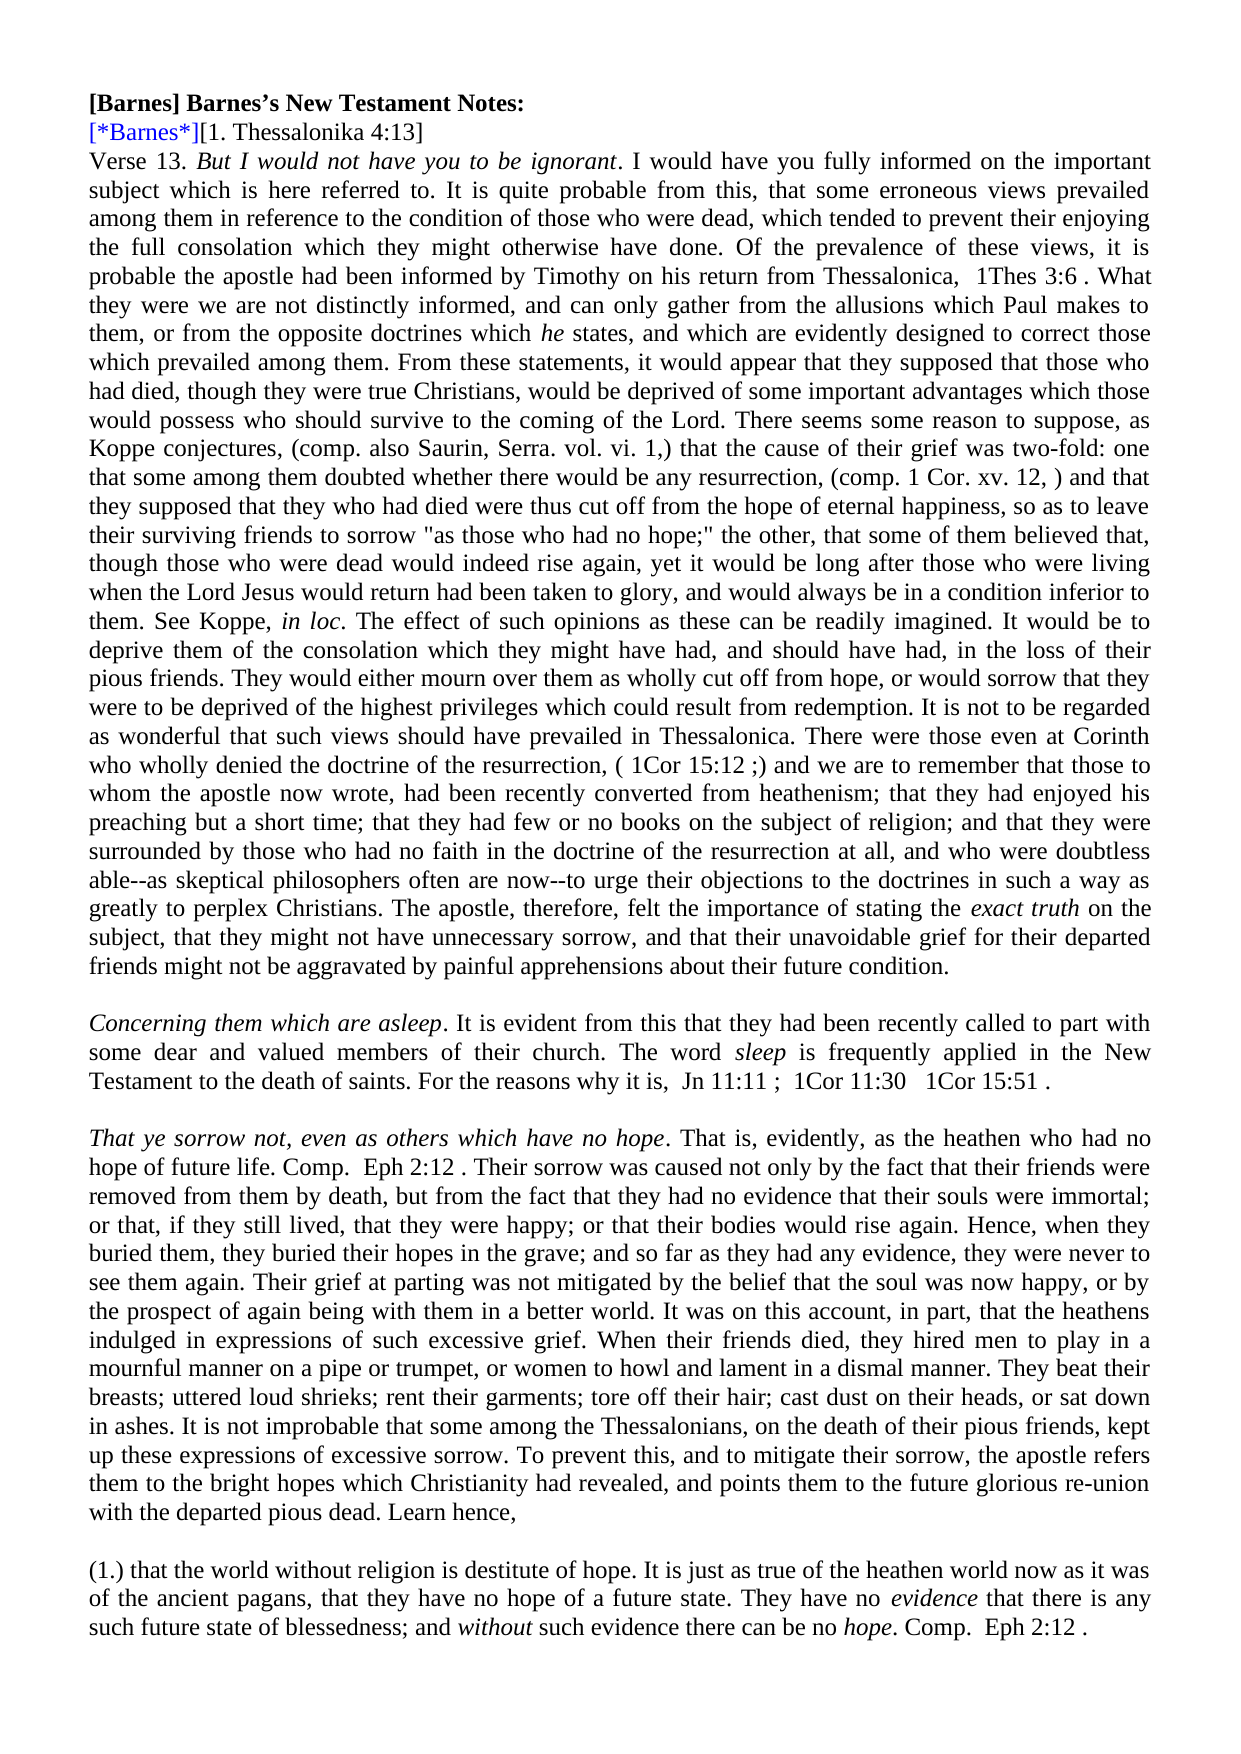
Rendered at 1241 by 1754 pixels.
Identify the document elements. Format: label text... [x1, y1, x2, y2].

text [*Barnes*][1. Thessalonika 4:13] Verse 13. But I would not have you to be ignorant. I would have you fully informed on the important subject which is here referred to. It is quite probable from this, that some erroneous views prevailed among them in reference to the condition of those who were dead, which tended to prevent their enjoying the full consolation which they might otherwise have done. Of the prevalence of these views, it is probable the apostle had been informed by Timothy on his return from Thessalonica, 1Thes 3:6 . What they were we are not distinctly informed, and can only gather from the allusions which Paul makes to them, or from the opposite doctrines which he states, and which are evidently designed to correct those which prevailed among them. From these statements, it would appear that they supposed that those who had died, though they were true Christians, would be deprived of some important advantages which those would possess who should survive to the coming of the Lord. There seems some reason to suppose, as Koppe conjectures, (comp. also Saurin, Serra. vol. vi. 1,) that the cause of their grief was two-fold: one that some among them doubted whether there would be any resurrection, (comp. 1 Cor. xv. 12, ) and that they supposed that they who had died were thus cut off from the hope of eternal happiness, so as to leave their surviving friends to sorrow "as those who had no hope;" the other, that some of them believed that, though those who were dead would indeed rise again, yet it would be long after those who were living when the Lord Jesus would return had been taken to glory, and would always be in a condition inferior to them. See Koppe, in loc. The effect of such opinions as these can be readily imagined. It would be to deprive them of the consolation which they might have had, and should have had, in the loss of their pious friends. They would either mourn over them as wholly cut off from hope, or would sorrow that they were to be deprived of the highest privileges which could result from redemption. It is not to be regarded as wonderful that such views should have prevailed in Thessalonica. There were those even at Corinth who wholly denied the doctrine of the resurrection, ( 1Cor 15:12 ;) and we are to remember that those to whom the apostle now wrote, had been recently converted from heathenism; that they had enjoyed his preaching but a short time; that they had few or no books on the subject of religion; and that they were surrounded by those who had no faith in the doctrine of the resurrection at all, and who were doubtless able--as skeptical philosophers often are now--to urge their objections to the doctrines in such a way as greatly to perplex Christians. The apostle, therefore, felt the importance of stating the exact truth on the subject, that they might not have unnecessary sorrow, and that their unavoidable grief for their departed friends might not be aggravated by painful apprehensions about their future condition. Concerning them which are asleep. It is evident from this that they had been recently called to part with some dear and valued members of their church. The word sleep is frequently applied in the New Testament to the death of saints. For the reasons why it is, Jn 11:11 ; 1Cor 11:30 1Cor 15:51 . That ye sorrow not, even as others which have no hope. That is, evidently, as the heathen who had no hope of future life. Comp. Eph 2:12 . Their sorrow was caused not only by the fact that their friends were removed from them by death, but from the fact that they had no evidence that their souls were immortal; or that, if they still lived, that they were happy; or that their bodies would rise again. Hence, when they buried them, they buried their hopes in the grave; and so far as they had any evidence, they were never to see them again. Their grief at parting was not mitigated by the belief that the soul was now happy, or by the prospect of again being with them in a better world. It was on this account, in part, that the heathens indulged in expressions of such excessive grief. When their friends died, they hired men to play in a mournful manner on a pipe or trumpet, or women to howl and lament in a dismal manner. They beat their breasts; uttered loud shrieks; rent their garments; tore off their hair; cast dust on their heads, or sat down in ashes. It is not improbable that some among the Thessalonians, on the death of their pious friends, kept up these expressions of excessive sorrow. To prevent this, and to mitigate their sorrow, the apostle refers them to the bright hopes which Christianity had revealed, and points them to the future glorious re-union with the departed pious dead. Learn hence, (1.) that the world without religion is destitute of hope. It is just as true of the heathen world now as it was of the ancient pagans, that they have no hope of a future state. They have no evidence that there is any such future state of blessedness; and without such evidence there can be no hope. Comp. Eph 2:12 . [88, 117, 1152, 1641]
text [Barnes] Barnes’s New Testament Notes: [88, 88, 1152, 117]
